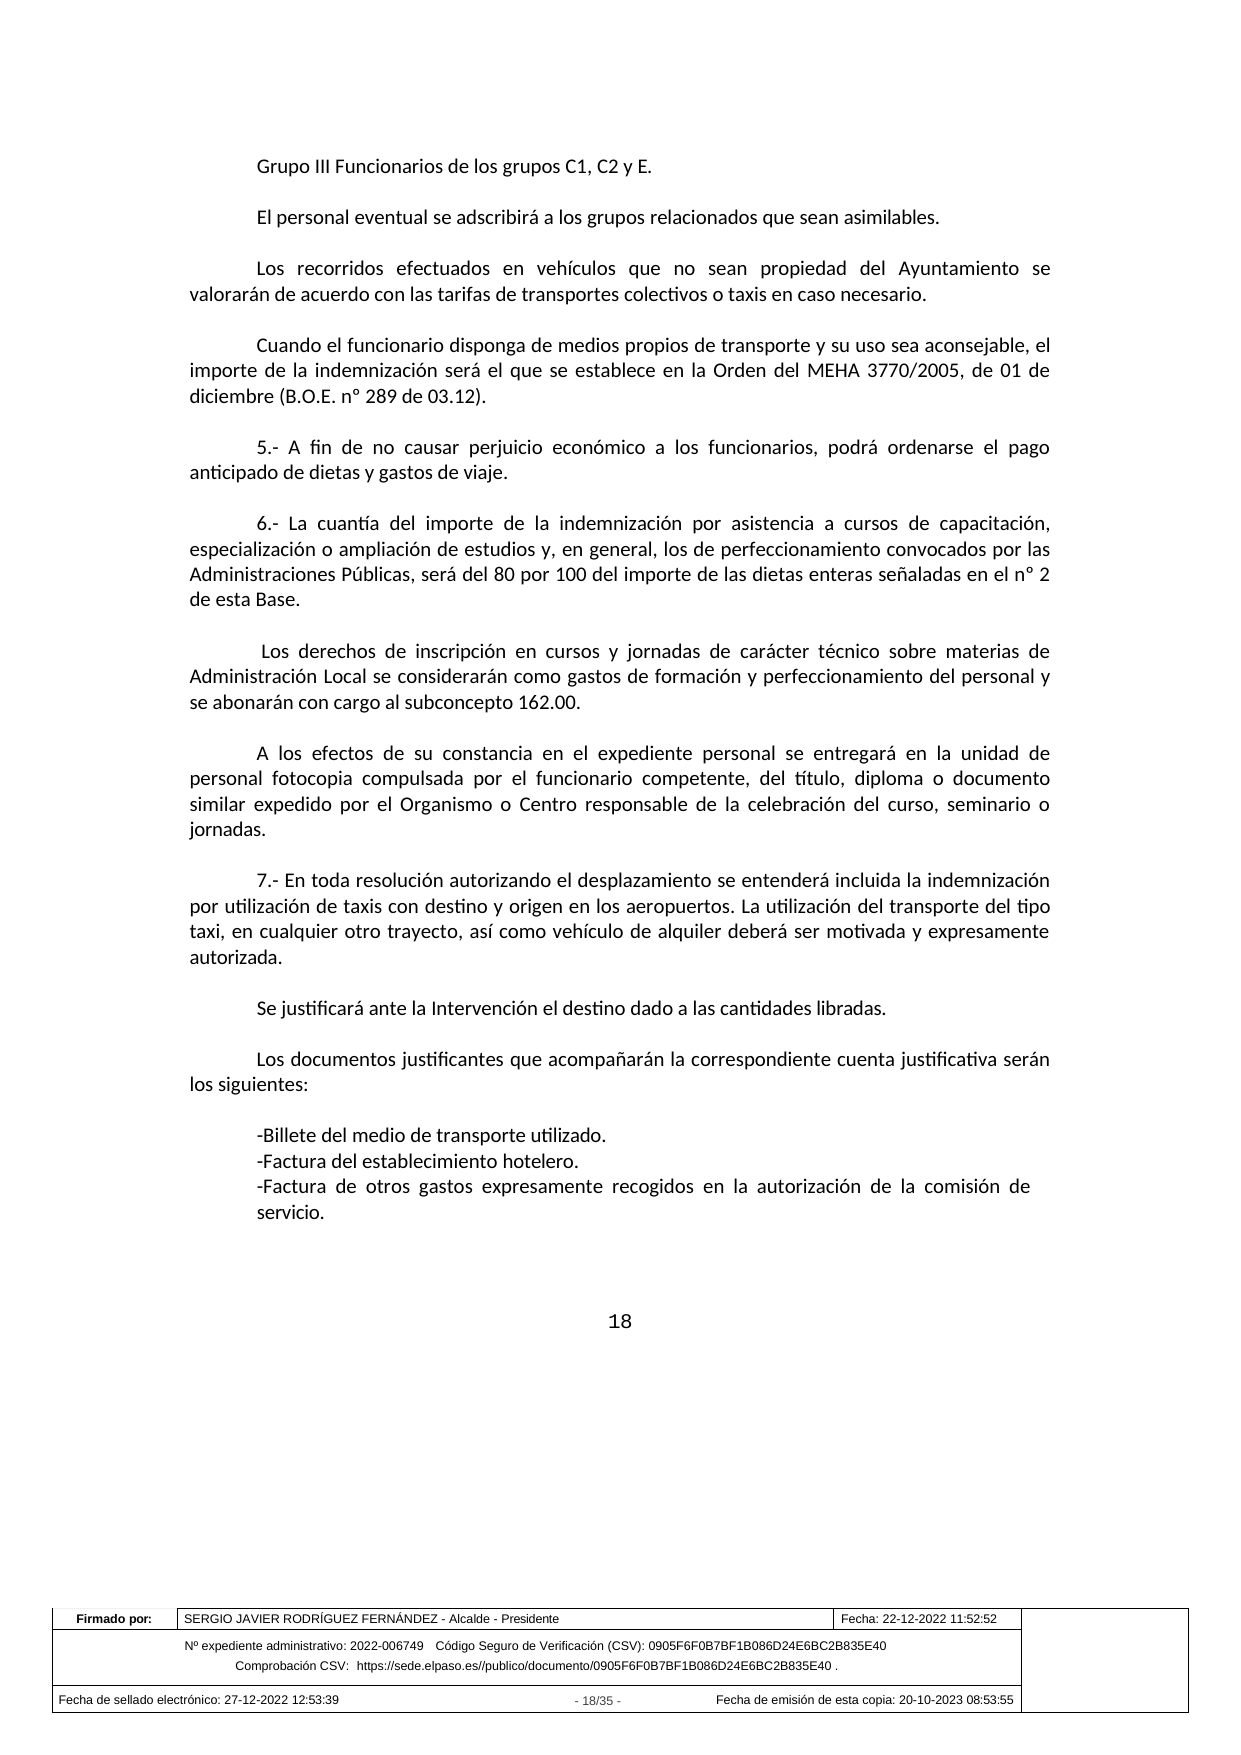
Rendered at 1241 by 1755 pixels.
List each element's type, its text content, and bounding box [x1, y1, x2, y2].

text Grupo III Funcionarios de los grupos C1, C2 y E. [257, 153, 1201, 179]
text 18 [94, 1311, 1146, 1334]
text El personal eventual se adscribirá a los grupos relacionados que sean asimilables. [257, 204, 1201, 230]
text -Billete del medio de transporte utilizado. [257, 1123, 1201, 1148]
text A los efectos de su constancia en el expediente personal se entregará en la unidad de personal fotocopia compulsada por el funcionario competente, del título, diploma o documento similar expedido por el Organismo o Centro responsable de la celebración del curso, seminario o jornadas. [189, 740, 1052, 842]
text Los documentos justificantes que acompañarán la correspondiente cuenta justificativa serán los siguientes: [189, 1046, 1052, 1097]
text -Factura de otros gastos expresamente recogidos en la autorización de la comisión de servicio. [257, 1173, 1052, 1224]
text 6.- La cuantía del importe de la indemnización por asistencia a cursos de capacitación, especialización o ampliación de estudios y, en general, los de perfeccionamiento convocados por las Administraciones Públicas, será del 80 por 100 del importe de las dietas enteras señaladas en el nº 2 de esta Base. [189, 510, 1052, 612]
text -Factura del establecimiento hotelero. [257, 1148, 1201, 1173]
text Los recorridos efectuados en vehículos que no sean propiedad del Ayuntamiento se valorarán de acuerdo con las tarifas de transportes colectivos o taxis en caso necesario. [189, 255, 1052, 306]
text Los derechos de inscripción en cursos y jornadas de carácter técnico sobre materias de Administración Local se considerarán como gastos de formación y perfeccionamiento del personal y se abonarán con cargo al subconcepto 162.00. [189, 638, 1052, 714]
text Se justificará ante la Intervención el destino dado a las cantidades libradas. [257, 995, 1201, 1020]
text Cuando el funcionario disponga de medios propios de transporte y su uso sea aconsejable, el importe de la indemnización será el que se establece en la Orden del MEHA 3770/2005, de 01 de diciembre (B.O.E. nº 289 de 03.12). [189, 332, 1052, 408]
text 5.- A fin de no causar perjuicio económico a los funcionarios, podrá ordenarse el pago anticipado de dietas y gastos de viaje. [189, 434, 1052, 485]
text 7.- En toda resolución autorizando el desplazamiento se entenderá incluida la indemnización por utilización de taxis con destino y origen en los aeropuertos. La utilización del transporte del tipo taxi, en cualquier otro trayecto, así como vehículo de alquiler deberá ser motivada y expresamente autorizada. [189, 868, 1052, 969]
